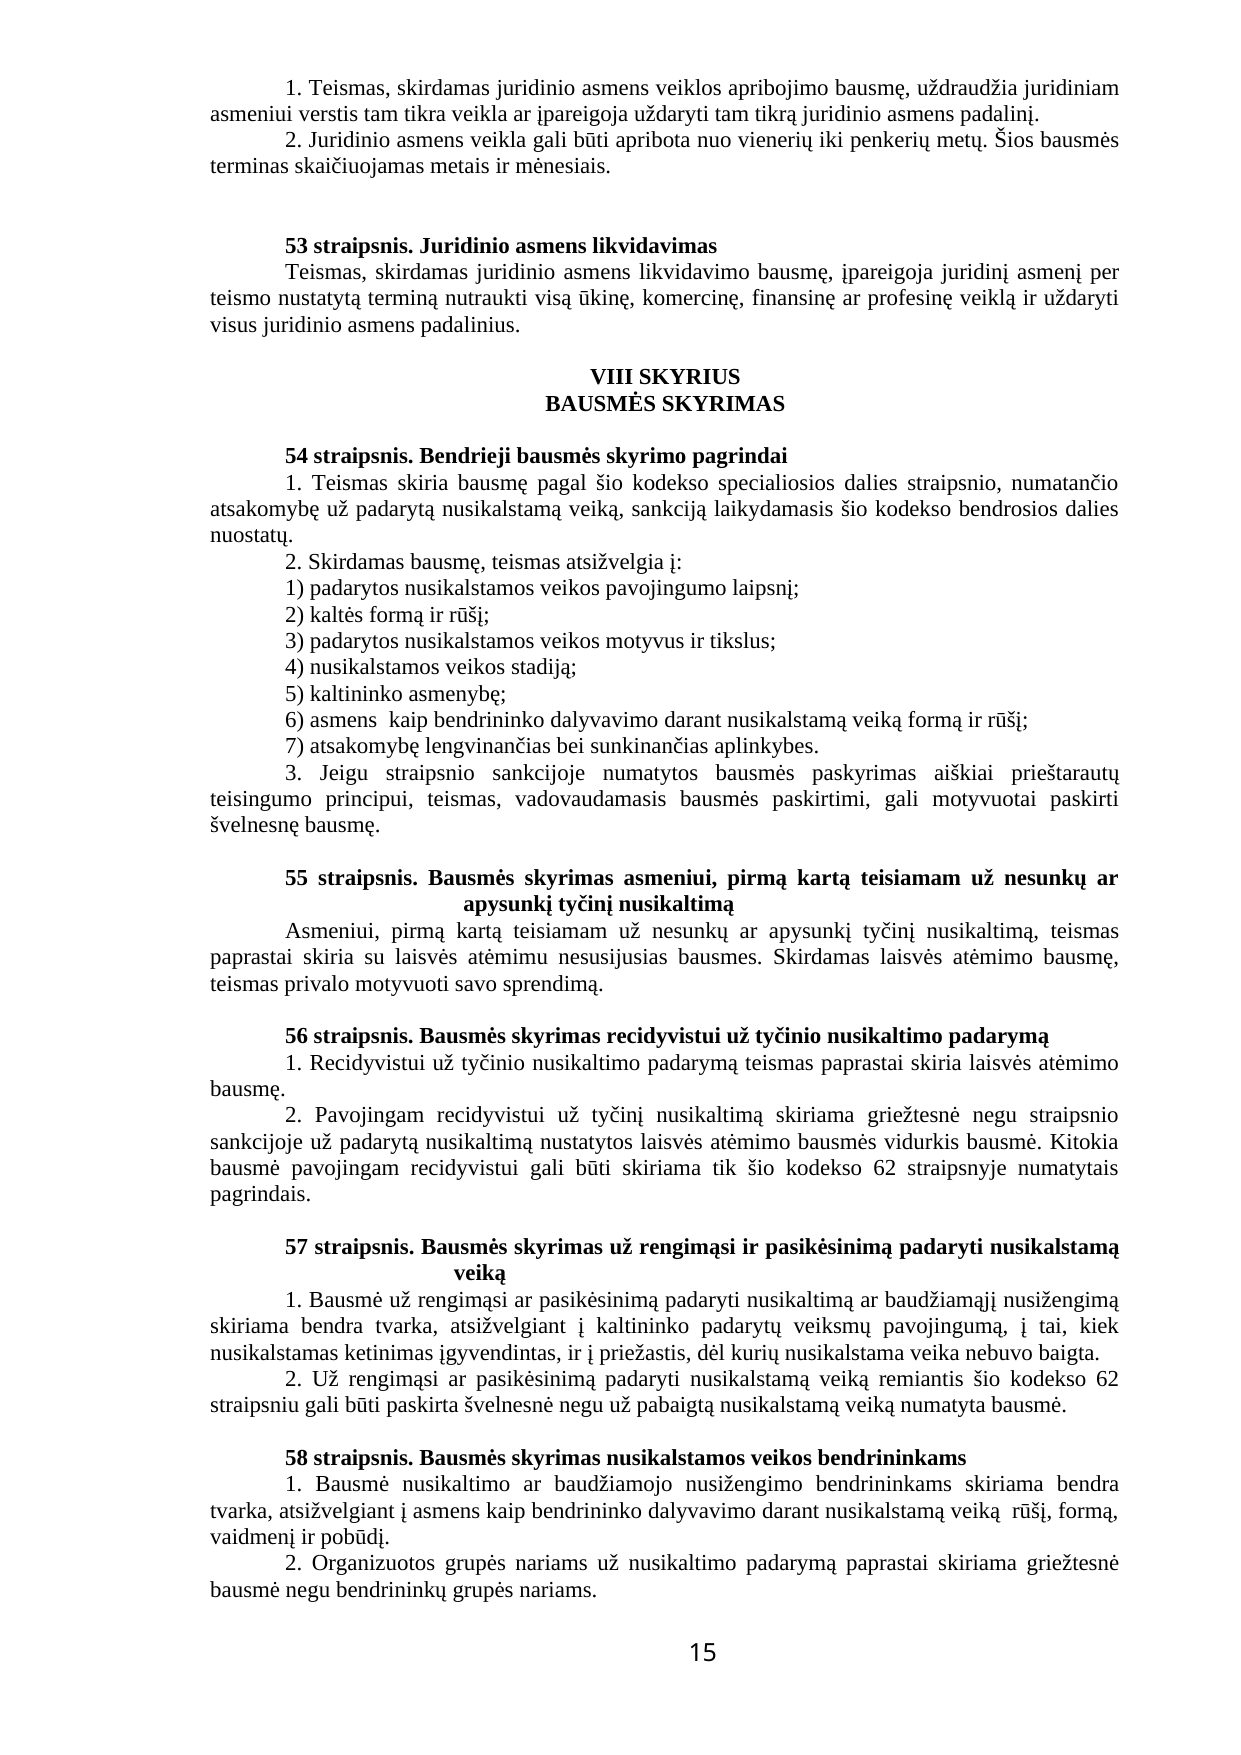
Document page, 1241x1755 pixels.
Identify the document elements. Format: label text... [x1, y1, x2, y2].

text Teismas, skirdamas juridinio asmens likvidavimo bausmę, įpareigoja juridinį asmenį per teismo nustatytą terminą nutraukti visą ūkinę, komercinę, finansinę ar profesinę veiklą ir uždaryti visus juridinio asmens padalinius. [210, 258, 1120, 337]
text 3) padarytos nusikalstamos veikos motyvus ir tikslus; [210, 627, 1120, 653]
text 54 straipsnis. Bendrieji bausmės skyrimo pagrindai [210, 442, 1120, 469]
text 1. Teismas skiria bausmę pagal šio kodekso specialiosios dalies straipsnio, numatančio atsakomybę už padarytą nusikalstamą veiką, sankciją laikydamasis šio kodekso bendrosios dalies nuostatų. [210, 469, 1120, 548]
text 5) kaltininko asmenybę; [210, 680, 1120, 706]
text 6) asmens kaip bendrininko dalyvavimo darant nusikalstamą veiką formą ir rūšį; [210, 706, 1120, 732]
text 1) padarytos nusikalstamos veikos pavojingumo laipsnį; [210, 574, 1120, 601]
text 1. Bausmė nusikaltimo ar baudžiamojo nusižengimo bendrininkams skiriama bendra tvarka, atsižvelgiant į asmens kaip bendrininko dalyvavimo darant nusikalstamą veiką rūšį, formą, vaidmenį ir pobūdį. [210, 1470, 1120, 1549]
text 3. Jeigu straipsnio sankcijoje numatytos bausmės paskyrimas aiškiai prieštarautų teisingumo principui, teismas, vadovaudamasis bausmės paskirtimi, gali motyvuotai paskirti švelnesnę bausmę. [210, 759, 1120, 838]
text 53 straipsnis. Juridinio asmens likvidavimas [210, 232, 1120, 258]
text 2. Už rengimąsi ar pasikėsinimą padaryti nusikalstamą veiką remiantis šio kodekso 62 straipsniu gali būti paskirta švelnesnė negu už pabaigtą nusikalstamą veiką numatyta bausmė. [210, 1365, 1120, 1418]
text 1. Teismas, skirdamas juridinio asmens veiklos apribojimo bausmę, uždraudžia juridiniam asmeniui verstis tam tikra veikla ar įpareigoja uždaryti tam tikrą juridinio asmens padalinį. [210, 73, 1120, 126]
text 2. Organizuotos grupės nariams už nusikaltimo padarymą paprastai skiriama griežtesnė bausmė negu bendrininkų grupės nariams. [210, 1549, 1120, 1602]
text 58 straipsnis. Bausmės skyrimas nusikalstamos veikos bendrininkams [210, 1444, 1120, 1470]
text 56 straipsnis. Bausmės skyrimas recidyvistui už tyčinio nusikaltimo padarymą [285, 1022, 1120, 1049]
text 2. Skirdamas bausmę, teismas atsižvelgia į: [210, 548, 1120, 574]
text 1. Bausmė už rengimąsi ar pasikėsinimą padaryti nusikaltimą ar baudžiamąjį nusižengimą skiriama bendra tvarka, atsižvelgiant į kaltininko padarytų veiksmų pavojingumą, į tai, kiek nusikalstamas ketinimas įgyvendintas, ir į priežastis, dėl kurių nusikalstama veika nebuvo baigta. [210, 1286, 1120, 1365]
text 2. Juridinio asmens veikla gali būti apribota nuo vienerių iki penkerių metų. Šios bausmės terminas skaičiuojamas metais ir mėnesiais. [210, 126, 1120, 179]
text 2) kaltės formą ir rūšį; [210, 601, 1120, 627]
text 1. Recidyvistui už tyčinio nusikaltimo padarymą teismas paprastai skiria laisvės atėmimo bausmę. [210, 1049, 1120, 1101]
text 57 straipsnis. Bausmės skyrimas už rengimąsi ir pasikėsinimą padaryti nusikalstamą veiką [285, 1233, 1120, 1286]
text BAUSMĖS SKYRIMAS [210, 390, 1120, 416]
text 7) atsakomybę lengvinančias bei sunkinančias aplinkybes. [210, 732, 1120, 759]
text 2. Pavojingam recidyvistui už tyčinį nusikaltimą skiriama griežtesnė negu straipsnio sankcijoje už padarytą nusikaltimą nustatytos laisvės atėmimo bausmės vidurkis bausmė. Kitokia bausmė pavojingam recidyvistui gali būti skiriama tik šio kodekso 62 straipsnyje numatytais pagrindais. [210, 1101, 1120, 1207]
subtitle VIII SKYRIUS [210, 363, 1120, 390]
text 55 straipsnis. Bausmės skyrimas asmeniui, pirmą kartą teisiamam už nesunkų ar apysunkį tyčinį nusikaltimą [285, 864, 1120, 917]
text Asmeniui, pirmą kartą teisiamam už nesunkų ar apysunkį tyčinį nusikaltimą, teismas paprastai skiria su laisvės atėmimu nesusijusias bausmes. Skirdamas laisvės atėmimo bausmę, teismas privalo motyvuoti savo sprendimą. [210, 917, 1120, 996]
text 4) nusikalstamos veikos stadiją; [210, 653, 1120, 680]
